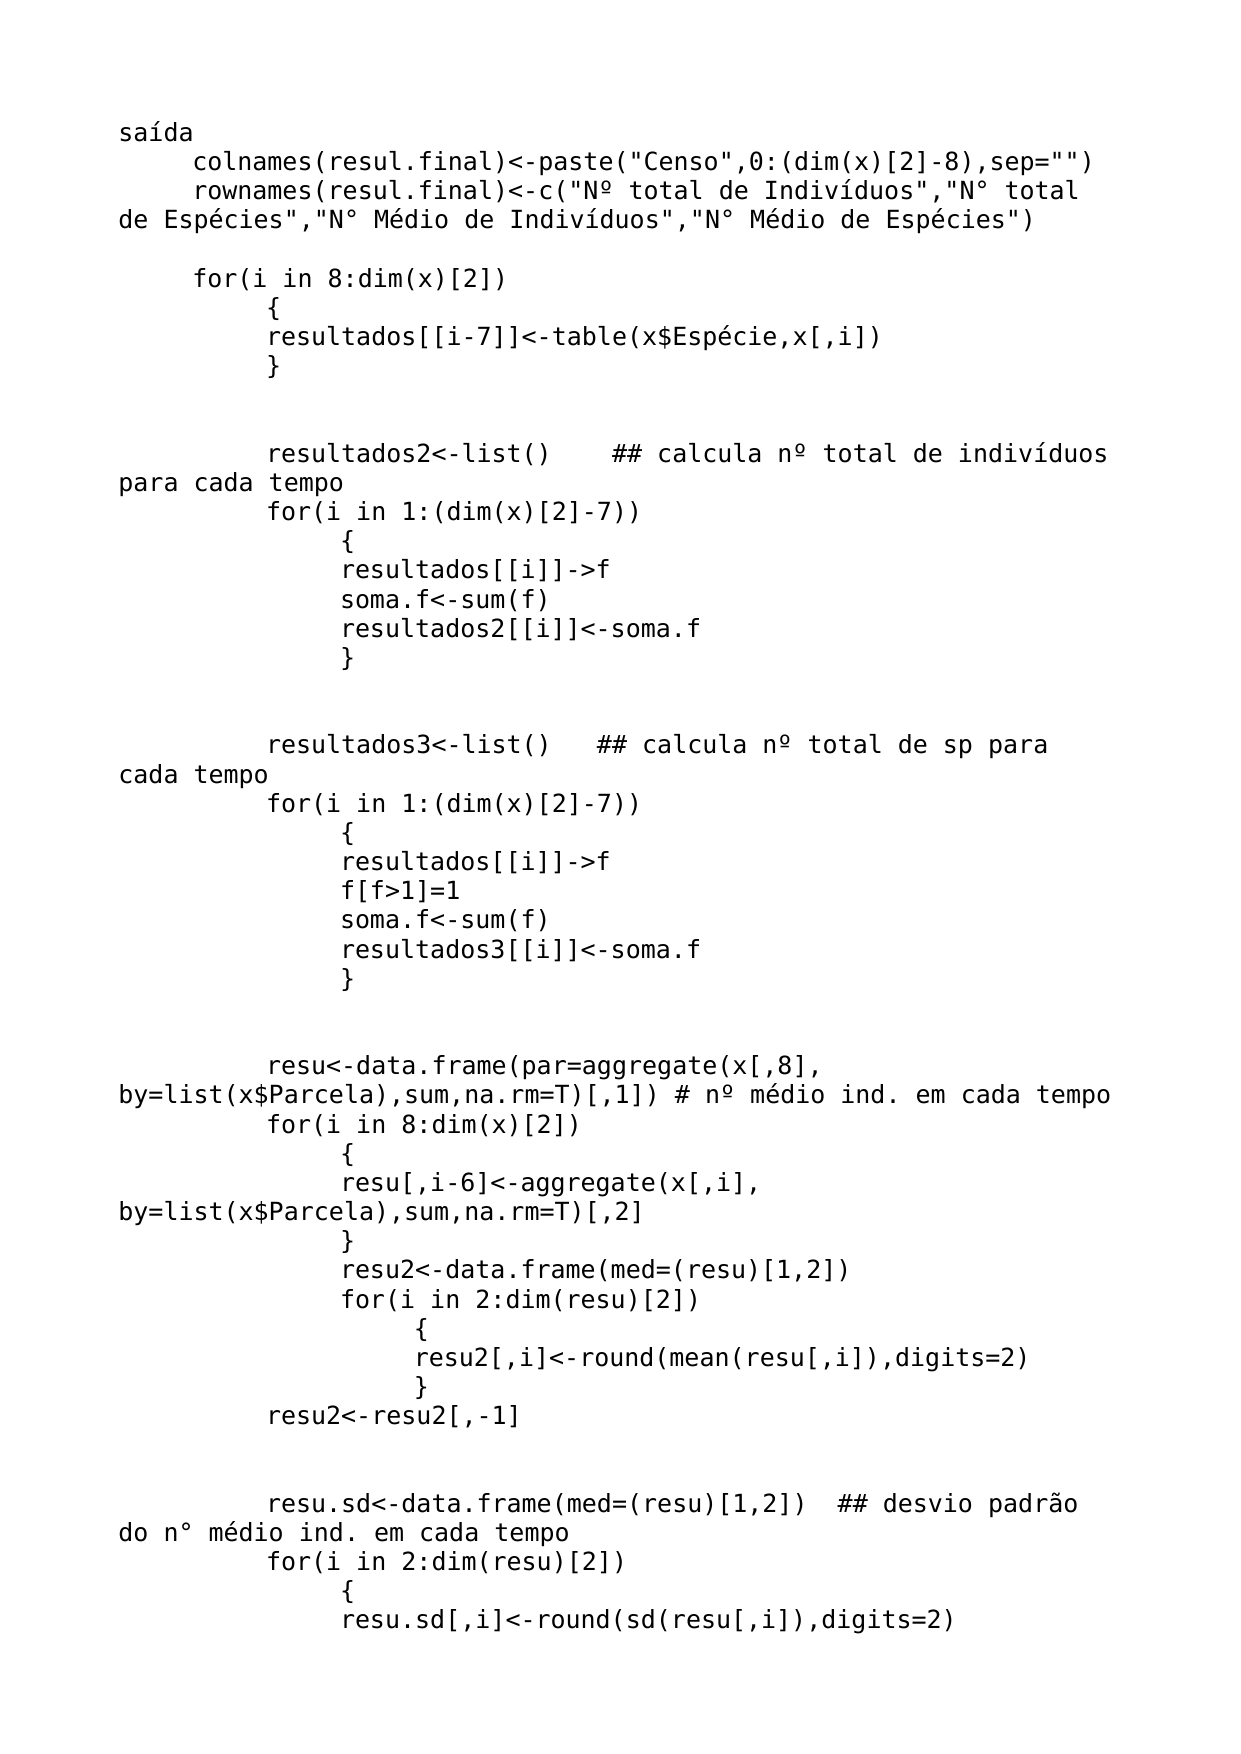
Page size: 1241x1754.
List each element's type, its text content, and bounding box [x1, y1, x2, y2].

text saída colnames(resul.final)<-paste("Censo",0:(dim(x)[2]-8),sep="") rownames(resul.final)<-c("Nº total de Indivíduos","N° total de Espécies","N° Médio de Indivíduos","N° Médio de Espécies") for(i in 8:dim(x)[2]) { resultados[[i-7]]<-table(x$Espécie,x[,i]) } resultados2<-list() ## calcula nº total de indivíduos para cada tempo for(i in 1:(dim(x)[2]-7)) { resultados[[i]]->f soma.f<-sum(f) resultados2[[i]]<-soma.f } resultados3<-list() ## calcula nº total de sp para cada tempo for(i in 1:(dim(x)[2]-7)) { resultados[[i]]->f f[f>1]=1 soma.f<-sum(f) resultados3[[i]]<-soma.f } resu<-data.frame(par=aggregate(x[,8], by=list(x$Parcela),sum,na.rm=T)[,1]) # nº médio ind. em cada tempo for(i in 8:dim(x)[2]) { resu[,i-6]<-aggregate(x[,i], by=list(x$Parcela),sum,na.rm=T)[,2] } resu2<-data.frame(med=(resu)[1,2]) for(i in 2:dim(resu)[2]) { resu2[,i]<-round(mean(resu[,i]),digits=2) } resu2<-resu2[,-1] resu.sd<-data.frame(med=(resu)[1,2]) ## desvio padrão do n° médio ind. em cada tempo for(i in 2:dim(resu)[2]) { resu.sd[,i]<-round(sd(resu[,i]),digits=2) [118, 118, 1122, 1635]
